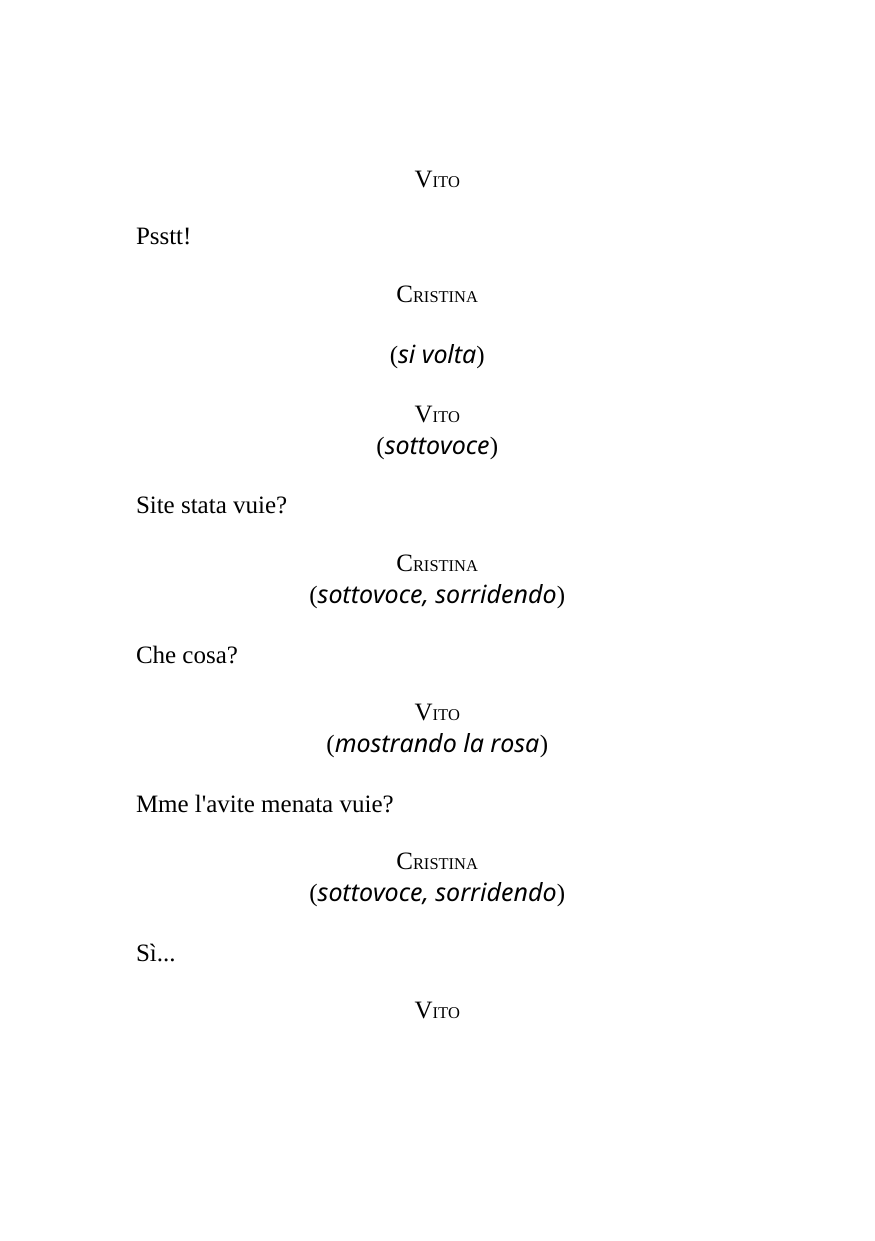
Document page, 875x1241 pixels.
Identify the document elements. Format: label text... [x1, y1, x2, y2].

text (mostrando la rosa) [106, 726, 768, 760]
text Vito [106, 697, 768, 726]
text Vito [106, 399, 768, 428]
text Psstt! [106, 221, 768, 250]
text Mme l'avite menata vuie? [106, 789, 768, 817]
text Vito [106, 995, 768, 1024]
text Cristina [106, 279, 768, 307]
text (si volta) [106, 336, 768, 370]
text Cristina [106, 846, 768, 875]
text Site stata vuie? [106, 491, 768, 519]
text Cristina [106, 548, 768, 577]
text Vito [106, 164, 768, 192]
text Sì... [106, 938, 768, 967]
text (sottovoce) [106, 428, 768, 462]
text Che cosa? [106, 640, 768, 668]
text (sottovoce, sorridendo) [106, 875, 768, 909]
text (sottovoce, sorridendo) [106, 577, 768, 611]
